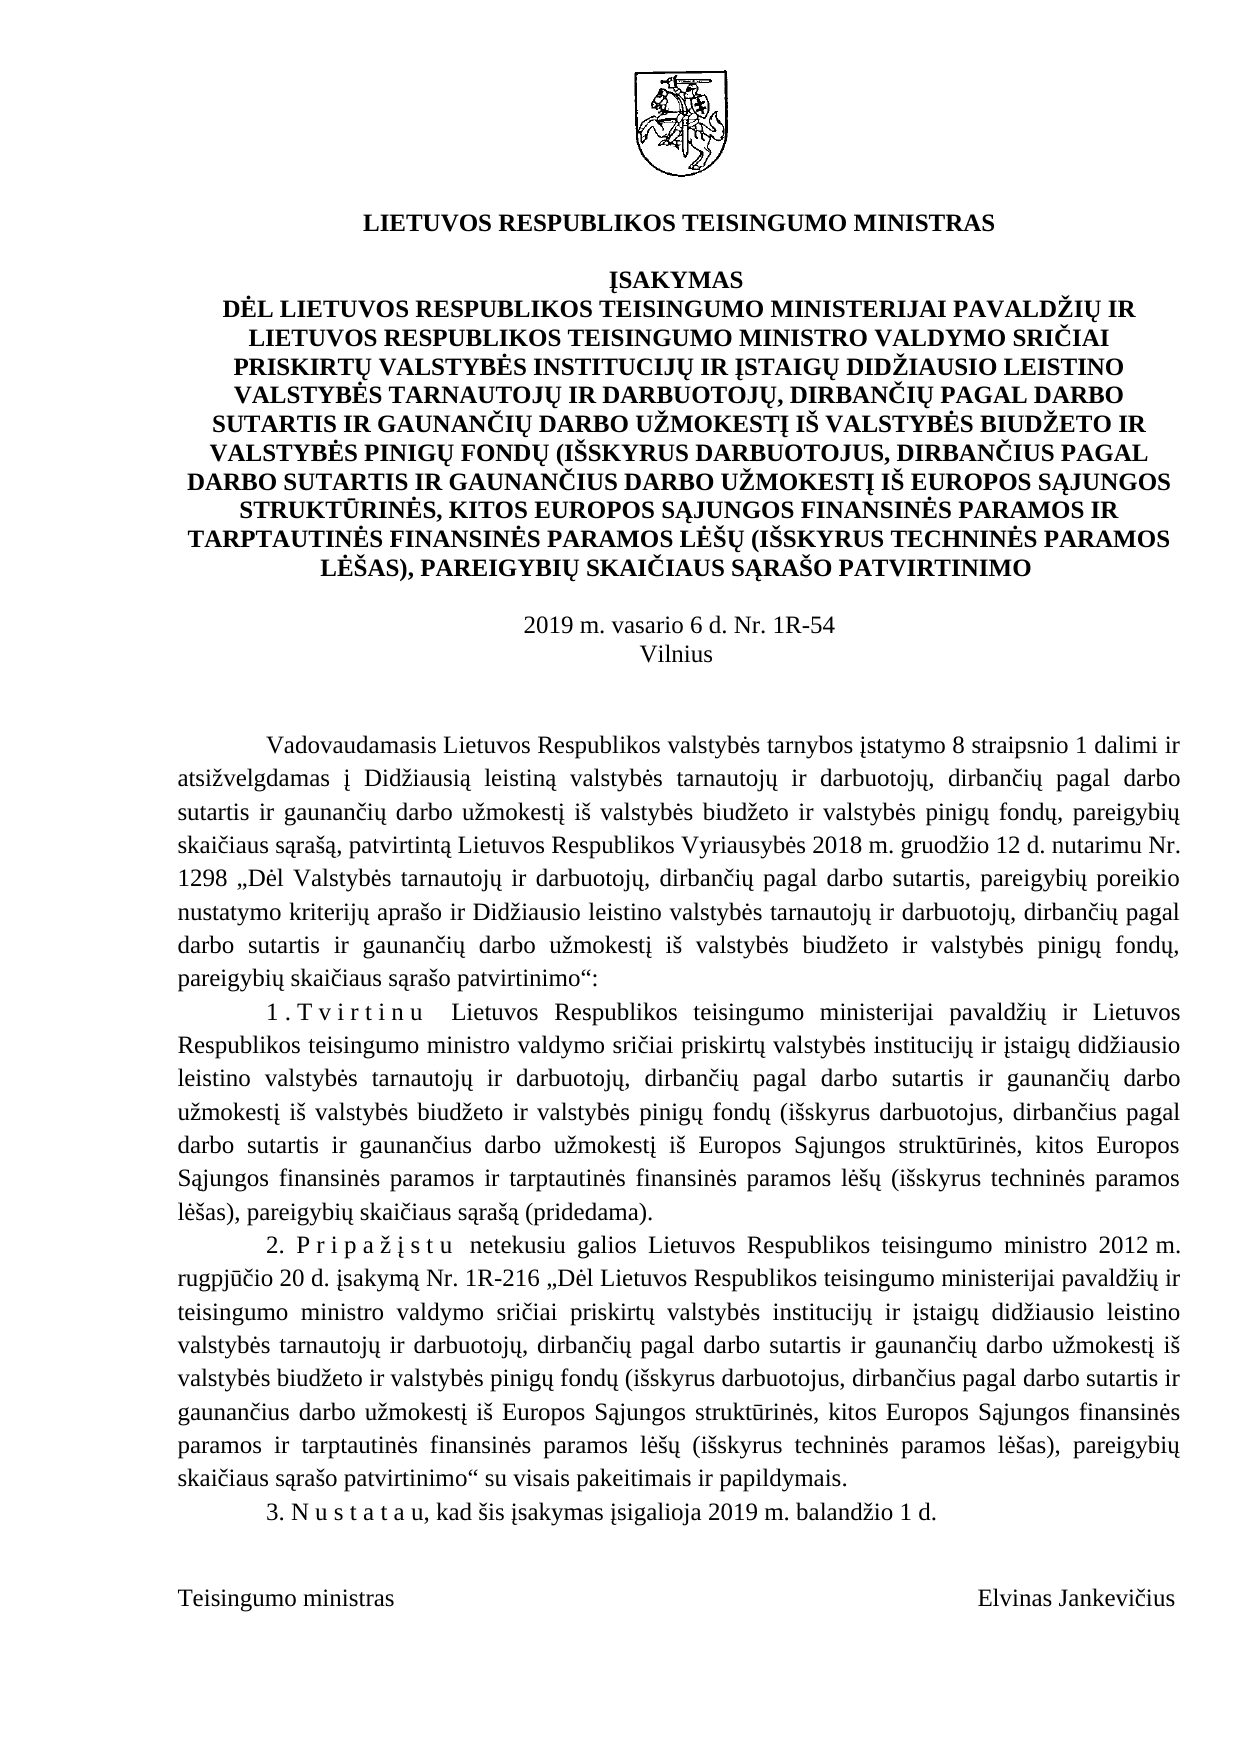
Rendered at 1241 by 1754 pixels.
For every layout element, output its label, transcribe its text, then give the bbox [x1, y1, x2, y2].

text 3. N u s t a t a u, kad šis įsakymas įsigalioja 2019 m. balandžio 1 d. [177, 1492, 1181, 1526]
text 2019 m. vasario 6 d. Nr. 1R-54 [177, 611, 1181, 639]
text 1.Tvirtinu Lietuvos Respublikos teisingumo ministerijai pavaldžių ir Lietuvos Respublikos teisingumo ministro valdymo sričiai priskirtų valstybės institucijų ir įstaigų didžiausio leistino valstybės tarnautojų ir darbuotojų, dirbančių pagal darbo sutartis ir gaunančių darbo užmokestį iš valstybės biudžeto ir valstybės pinigų fondų (išskyrus darbuotojus, dirbančius pagal darbo sutartis ir gaunančius darbo užmokestį iš Europos Sąjungos struktūrinės, kitos Europos Sąjungos finansinės paramos ir tarptautinės finansinės paramos lėšų (išskyrus techninės paramos lėšas), pareigybių skaičiaus sąrašą (pridedama). [177, 992, 1181, 1226]
text Teisingumo ministras Elvinas Jankevičius [177, 1583, 1181, 1612]
text ĮSAKYMAS [177, 266, 1181, 294]
text LIETUVOS RESPUBLIKOS TEISINGUMO MINISTRAS [177, 208, 1181, 237]
text DĖL LIETUVOS RESPUBLIKOS TEISINGUMO MINISTERIJAI PAVALDŽIŲ IR LIETUVOS RESPUBLIKOS TEISINGUMO MINISTRO VALDYMO SRIČIAI PRISKIRTŲ VALSTYBĖS INSTITUCIJŲ IR ĮSTAIGŲ DIDŽIAUSIO LEISTINO VALSTYBĖS TARNAUTOJŲ IR DARBUOTOJŲ, DIRBANČIŲ PAGAL DARBO SUTARTIS IR GAUNANČIŲ DARBO UŽMOKESTĮ IŠ VALSTYBĖS BIUDŽETO IR VALSTYBĖS PINIGŲ FONDŲ (IŠSKYRUS DARBUOTOJUS, DIRBANČIUS PAGAL DARBO SUTARTIS IR GAUNANČIUS DARBO UŽMOKESTĮ IŠ EUROPOS SĄJUNGOS STRUKTŪRINĖS, KITOS EUROPOS SĄJUNGOS FINANSINĖS PARAMOS IR TARPTAUTINĖS FINANSINĖS PARAMOS LĖŠŲ (IŠSKYRUS TECHNINĖS PARAMOS LĖŠAS), PAREIGYBIŲ SKAIČIAUS SĄRAŠO PATVIRTINIMO [177, 294, 1181, 582]
text 2. Pripažįstu netekusiu galios Lietuvos Respublikos teisingumo ministro 2012 m. rugpjūčio 20 d. įsakymą Nr. 1R-216 „Dėl Lietuvos Respublikos teisingumo ministerijai pavaldžių ir teisingumo ministro valdymo sričiai priskirtų valstybės institucijų ir įstaigų didžiausio leistino valstybės tarnautojų ir darbuotojų, dirbančių pagal darbo sutartis ir gaunančių darbo užmokestį iš valstybės biudžeto ir valstybės pinigų fondų (išskyrus darbuotojus, dirbančius pagal darbo sutartis ir gaunančius darbo užmokestį iš Europos Sąjungos struktūrinės, kitos Europos Sąjungos finansinės paramos ir tarptautinės finansinės paramos lėšų (išskyrus techninės paramos lėšas), pareigybių skaičiaus sąrašo patvirtinimo“ su visais pakeitimais ir papildymais. [177, 1226, 1181, 1492]
text Vilnius [177, 639, 1181, 668]
text Vadovaudamasis Lietuvos Respublikos valstybės tarnybos įstatymo 8 straipsnio 1 dalimi ir atsižvelgdamas į Didžiausią leistiną valstybės tarnautojų ir darbuotojų, dirbančių pagal darbo sutartis ir gaunančių darbo užmokestį iš valstybės biudžeto ir valstybės pinigų fondų, pareigybių skaičiaus sąrašą, patvirtintą Lietuvos Respublikos Vyriausybės 2018 m. gruodžio 12 d. nutarimu Nr. 1298 „Dėl Valstybės tarnautojų ir darbuotojų, dirbančių pagal darbo sutartis, pareigybių poreikio nustatymo kriterijų aprašo ir Didžiausio leistino valstybės tarnautojų ir darbuotojų, dirbančių pagal darbo sutartis ir gaunančių darbo užmokestį iš valstybės biudžeto ir valstybės pinigų fondų, pareigybių skaičiaus sąrašo patvirtinimo“: [177, 726, 1181, 992]
